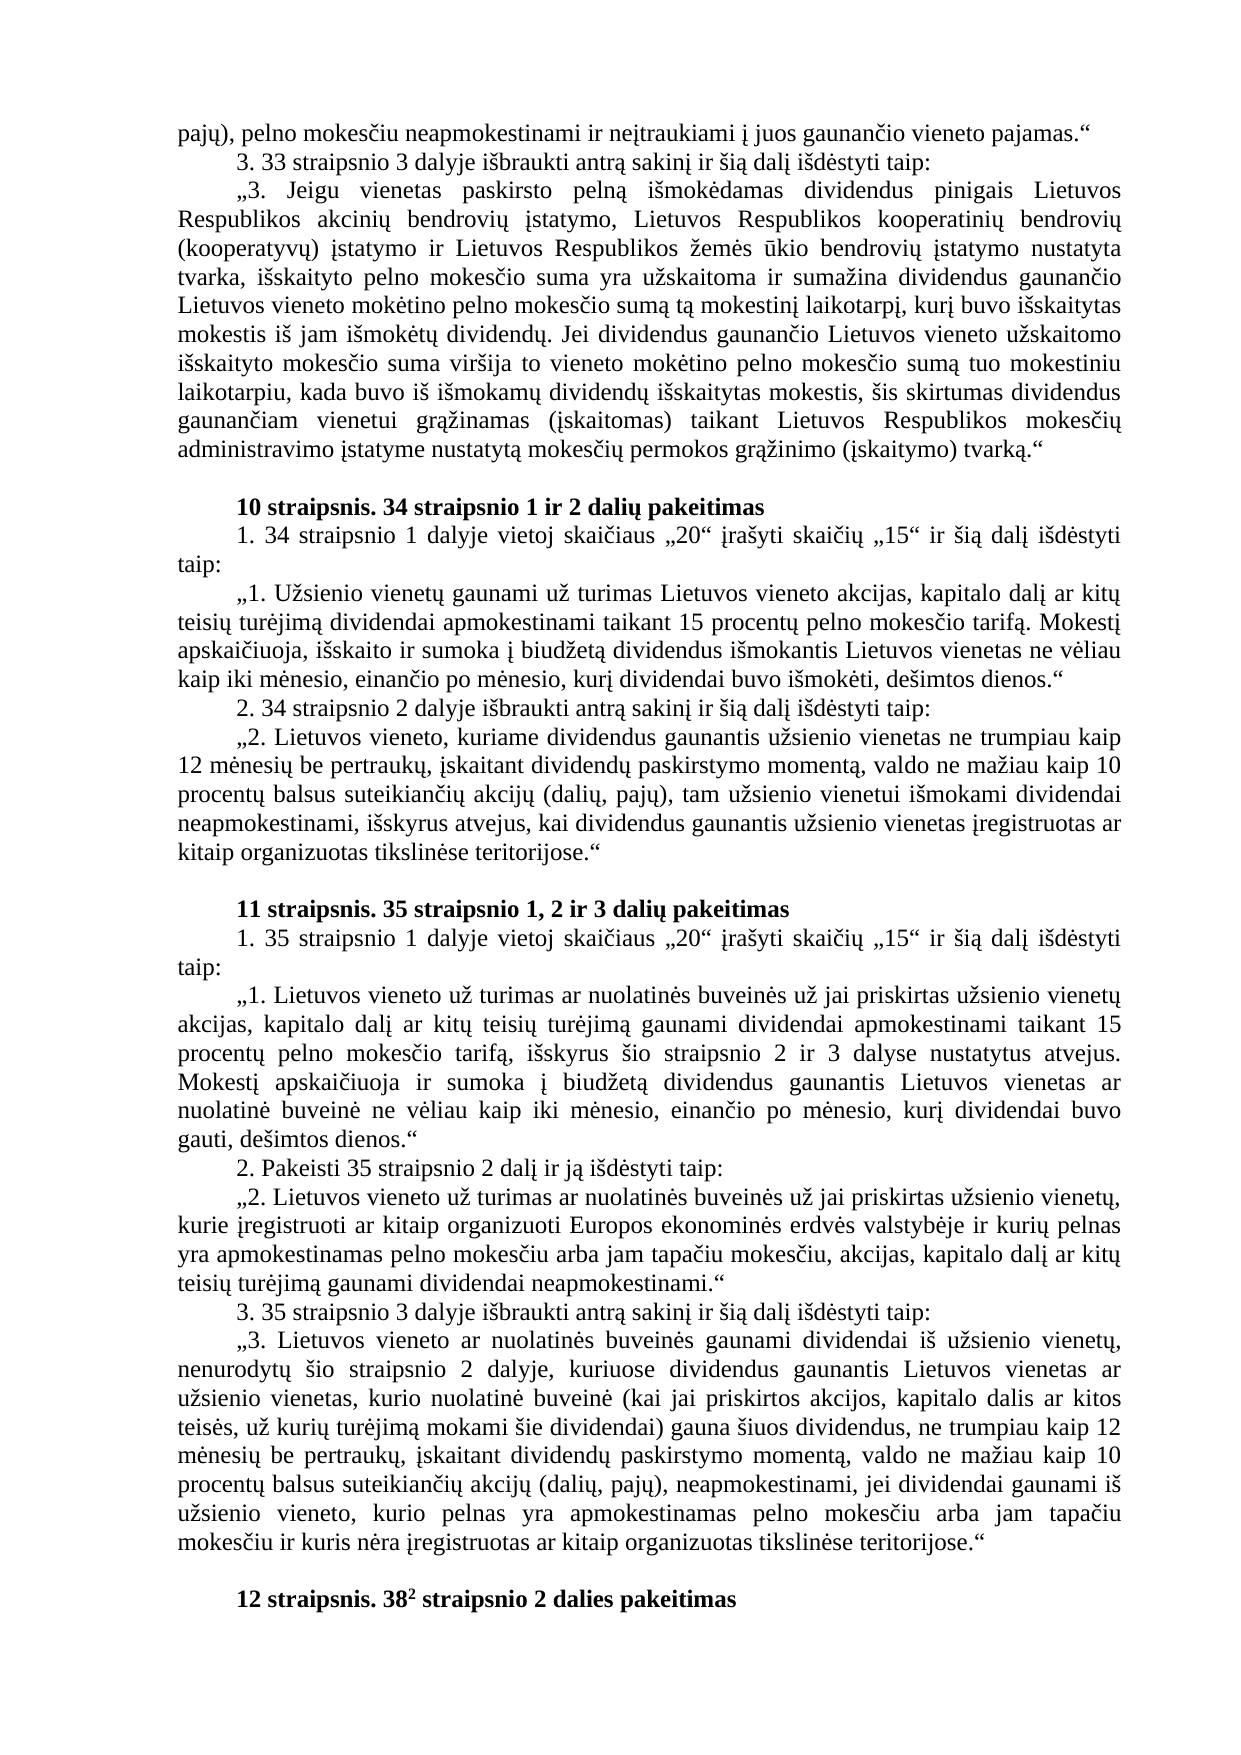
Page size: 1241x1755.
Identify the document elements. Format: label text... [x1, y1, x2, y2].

text pajų), pelno mokesčiu neapmokestinami ir neįtraukiami į juos gaunančio vieneto pajamas.“ [177, 118, 1122, 147]
text 10 straipsnis. 34 straipsnio 1 ir 2 dalių pakeitimas [177, 492, 1122, 521]
text 11 straipsnis. 35 straipsnio 1, 2 ir 3 dalių pakeitimas [177, 894, 1122, 923]
text „1. Lietuvos vieneto už turimas ar nuolatinės buveinės už jai priskirtas užsienio vienetų akcijas, kapitalo dalį ar kitų teisių turėjimą gaunami dividendai apmokestinami taikant 15 procentų pelno mokesčio tarifą, išskyrus šio straipsnio 2 ir 3 dalyse nustatytus atvejus. Mokestį apskaičiuoja ir sumoka į biudžetą dividendus gaunantis Lietuvos vienetas ar nuolatinė buveinė ne vėliau kaip iki mėnesio, einančio po mėnesio, kurį dividendai buvo gauti, dešimtos dienos.“ [177, 981, 1122, 1153]
text „2. Lietuvos vieneto, kuriame dividendus gaunantis užsienio vienetas ne trumpiau kaip 12 mėnesių be pertraukų, įskaitant dividendų paskirstymo momentą, valdo ne mažiau kaip 10 procentų balsus suteikiančių akcijų (dalių, pajų), tam užsienio vienetui išmokami dividendai neapmokestinami, išskyrus atvejus, kai dividendus gaunantis užsienio vienetas įregistruotas ar kitaip organizuotas tikslinėse teritorijose.“ [177, 722, 1122, 866]
text 2. Pakeisti 35 straipsnio 2 dalį ir ją išdėstyti taip: [177, 1153, 1122, 1182]
text „1. Užsienio vienetų gaunami už turimas Lietuvos vieneto akcijas, kapitalo dalį ar kitų teisių turėjimą dividendai apmokestinami taikant 15 procentų pelno mokesčio tarifą. Mokestį apskaičiuoja, išskaito ir sumoka į biudžetą dividendus išmokantis Lietuvos vienetas ne vėliau kaip iki mėnesio, einančio po mėnesio, kurį dividendai buvo išmokėti, dešimtos dienos.“ [177, 578, 1122, 693]
text 3. 35 straipsnio 3 dalyje išbraukti antrą sakinį ir šią dalį išdėstyti taip: [177, 1297, 1122, 1326]
text 1. 35 straipsnio 1 dalyje vietoj skaičiaus „20“ įrašyti skaičių „15“ ir šią dalį išdėstyti taip: [177, 923, 1122, 981]
text „3. Jeigu vienetas paskirsto pelną išmokėdamas dividendus pinigais Lietuvos Respublikos akcinių bendrovių įstatymo, Lietuvos Respublikos kooperatinių bendrovių (kooperatyvų) įstatymo ir Lietuvos Respublikos žemės ūkio bendrovių įstatymo nustatyta tvarka, išskaityto pelno mokesčio suma yra užskaitoma ir sumažina dividendus gaunančio Lietuvos vieneto mokėtino pelno mokesčio sumą tą mokestinį laikotarpį, kurį buvo išskaitytas mokestis iš jam išmokėtų dividendų. Jei dividendus gaunančio Lietuvos vieneto užskaitomo išskaityto mokesčio suma viršija to vieneto mokėtino pelno mokesčio sumą tuo mokestiniu laikotarpiu, kada buvo iš išmokamų dividendų išskaitytas mokestis, šis skirtumas dividendus gaunančiam vienetui grąžinamas (įskaitomas) taikant Lietuvos Respublikos mokesčių administravimo įstatyme nustatytą mokesčių permokos grąžinimo (įskaitymo) tvarką.“ [177, 176, 1122, 463]
text „3. Lietuvos vieneto ar nuolatinės buveinės gaunami dividendai iš užsienio vienetų, nenurodytų šio straipsnio 2 dalyje, kuriuose dividendus gaunantis Lietuvos vienetas ar užsienio vienetas, kurio nuolatinė buveinė (kai jai priskirtos akcijos, kapitalo dalis ar kitos teisės, už kurių turėjimą mokami šie dividendai) gauna šiuos dividendus, ne trumpiau kaip 12 mėnesių be pertraukų, įskaitant dividendų paskirstymo momentą, valdo ne mažiau kaip 10 procentų balsus suteikiančių akcijų (dalių, pajų), neapmokestinami, jei dividendai gaunami iš užsienio vieneto, kurio pelnas yra apmokestinamas pelno mokesčiu arba jam tapačiu mokesčiu ir kuris nėra įregistruotas ar kitaip organizuotas tikslinėse teritorijose.“ [177, 1326, 1122, 1556]
text „2. Lietuvos vieneto už turimas ar nuolatinės buveinės už jai priskirtas užsienio vienetų, kurie įregistruoti ar kitaip organizuoti Europos ekonominės erdvės valstybėje ir kurių pelnas yra apmokestinamas pelno mokesčiu arba jam tapačiu mokesčiu, akcijas, kapitalo dalį ar kitų teisių turėjimą gaunami dividendai neapmokestinami.“ [177, 1182, 1122, 1297]
text 3. 33 straipsnio 3 dalyje išbraukti antrą sakinį ir šią dalį išdėstyti taip: [177, 147, 1122, 176]
text 1. 34 straipsnio 1 dalyje vietoj skaičiaus „20“ įrašyti skaičių „15“ ir šią dalį išdėstyti taip: [177, 521, 1122, 578]
text 12 straipsnis. 382 straipsnio 2 dalies pakeitimas [177, 1584, 1122, 1613]
text 2. 34 straipsnio 2 dalyje išbraukti antrą sakinį ir šią dalį išdėstyti taip: [177, 693, 1122, 722]
